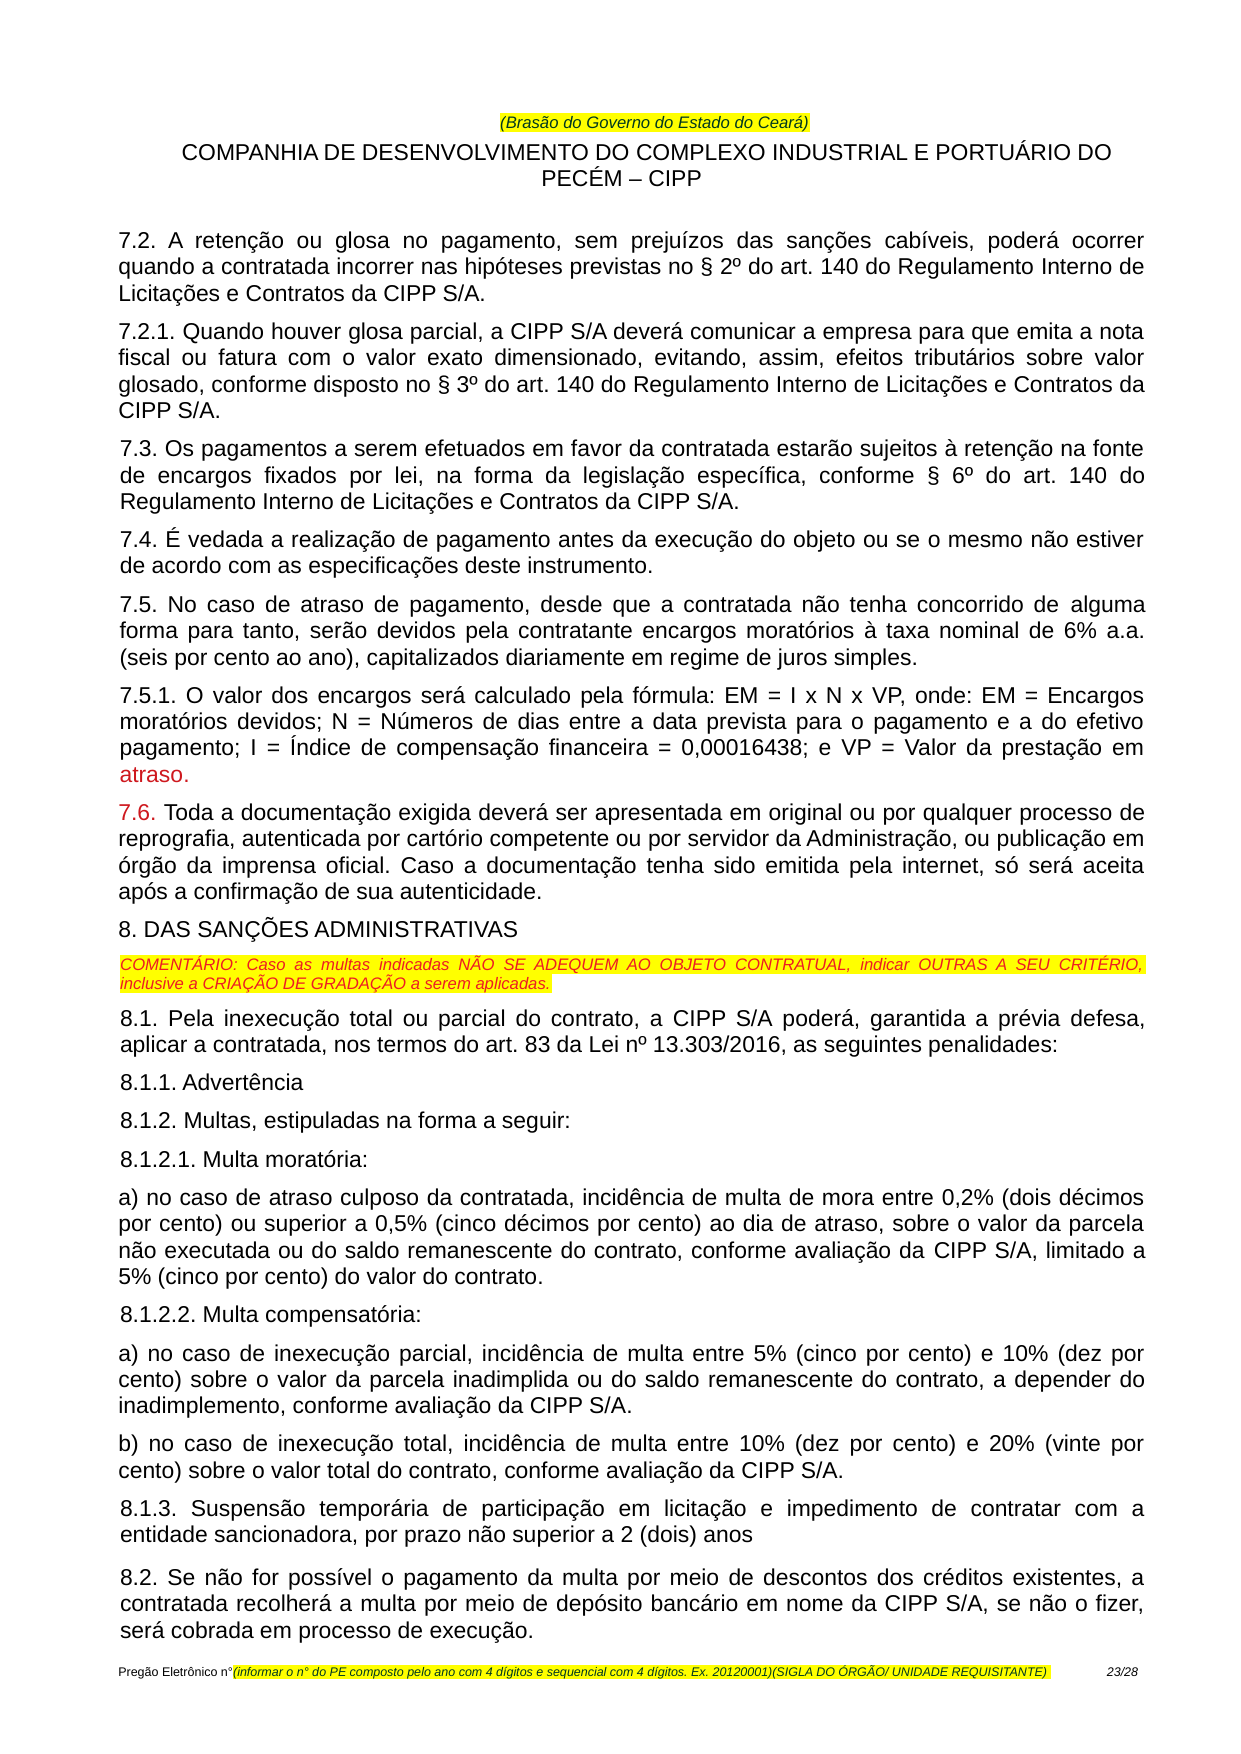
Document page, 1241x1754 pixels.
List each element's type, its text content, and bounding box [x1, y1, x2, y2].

text 8.1.1. Advertência [120, 1069, 1146, 1096]
text 8.1.2.1. Multa moratória: [120, 1146, 1146, 1172]
text b) no caso de inexecução total, incidência de multa entre 10% (dez por cento) e 20% (vinte por cento) sobre o valor total do contrato, conforme avaliação da CIPP S/A. [118, 1430, 1146, 1483]
text 7.2. A retenção ou glosa no pagamento, sem prejuízos das sanções cabíveis, poderá ocorrer quando a contratada incorrer nas hipóteses previstas no § 2º do art. 140 do Regulamento Interno de Licitações e Contratos da CIPP S/A. [118, 227, 1146, 306]
text 7.2.1. Quando houver glosa parcial, a CIPP S/A deverá comunicar a empresa para que emita a nota fiscal ou fatura com o valor exato dimensionado, evitando, assim, efeitos tributários sobre valor glosado, conforme disposto no § 3º do art. 140 do Regulamento Interno de Licitações e Contratos da CIPP S/A. [118, 318, 1146, 423]
text 8.2. Se não for possível o pagamento da multa por meio de descontos dos créditos existentes, a contratada recolherá a multa por meio de depósito bancário em nome da CIPP S/A, se não o fizer, será cobrada em processo de execução. [120, 1564, 1146, 1643]
text 7.3. Os pagamentos a serem efetuados em favor da contratada estarão sujeitos à retenção na fonte de encargos fixados por lei, na forma da legislação específica, conforme § 6º do art. 140 do Regulamento Interno de Licitações e Contratos da CIPP S/A. [119, 435, 1146, 514]
text 8.1. Pela inexecução total ou parcial do contrato, a CIPP S/A poderá, garantida a prévia defesa, aplicar a contratada, nos termos do art. 83 da Lei nº 13.303/2016, as seguintes penalidades: [120, 1005, 1146, 1057]
text 7.5.1. O valor dos encargos será calculado pela fórmula: EM = I x N x VP, onde: EM = Encargos moratórios devidos; N = Números de dias entre a data prevista para o pagamento e a do efetivo pagamento; I = Índice de compensação financeira = 0,00016438; e VP = Valor da prestação em atraso. [119, 682, 1146, 787]
text 8. DAS SANÇÕES ADMINISTRATIVAS [118, 916, 1146, 943]
text COMENTÁRIO: Caso as multas indicadas NÃO SE ADEQUEM AO OBJETO CONTRATUAL, indicar OUTRAS A SEU CRITÉRIO, inclusive a CRIAÇÃO DE GRADAÇÃO a serem aplicadas. [120, 954, 1146, 993]
text 8.1.2.2. Multa compensatória: [120, 1301, 1146, 1328]
text 8.1.2. Multas, estipuladas na forma a seguir: [120, 1107, 1146, 1134]
text 7.6. Toda a documentação exigida deverá ser apresentada em original ou por qualquer processo de reprografia, autenticada por cartório competente ou por servidor da Administração, ou publicação em órgão da imprensa oficial. Caso a documentação tenha sido emitida pela internet, só será aceita após a confirmação de sua autenticidade. [118, 799, 1146, 904]
text 8.1.3. Suspensão temporária de participação em licitação e impedimento de contratar com a entidade sancionadora, por prazo não superior a 2 (dois) anos [120, 1495, 1146, 1548]
text 7.5. No caso de atraso de pagamento, desde que a contratada não tenha concorrido de alguma forma para tanto, serão devidos pela contratante encargos moratórios à taxa nominal de 6% a.a. (seis por cento ao ano), capitalizados diariamente em regime de juros simples. [119, 591, 1146, 670]
text a) no caso de atraso culposo da contratada, incidência de multa de mora entre 0,2% (dois décimos por cento) ou superior a 0,5% (cinco décimos por cento) ao dia de atraso, sobre o valor da parcela não executada ou do saldo remanescente do contrato, conforme avaliação da CIPP S/A, limitado a 5% (cinco por cento) do valor do contrato. [118, 1184, 1146, 1289]
text a) no caso de inexecução parcial, incidência de multa entre 5% (cinco por cento) e 10% (dez por cento) sobre o valor da parcela inadimplida ou do saldo remanescente do contrato, a depender do inadimplemento, conforme avaliação da CIPP S/A. [118, 1339, 1146, 1418]
text 7.4. É vedada a realização de pagamento antes da execução do objeto ou se o mesmo não estiver de acordo com as especificações deste instrumento. [119, 526, 1146, 579]
